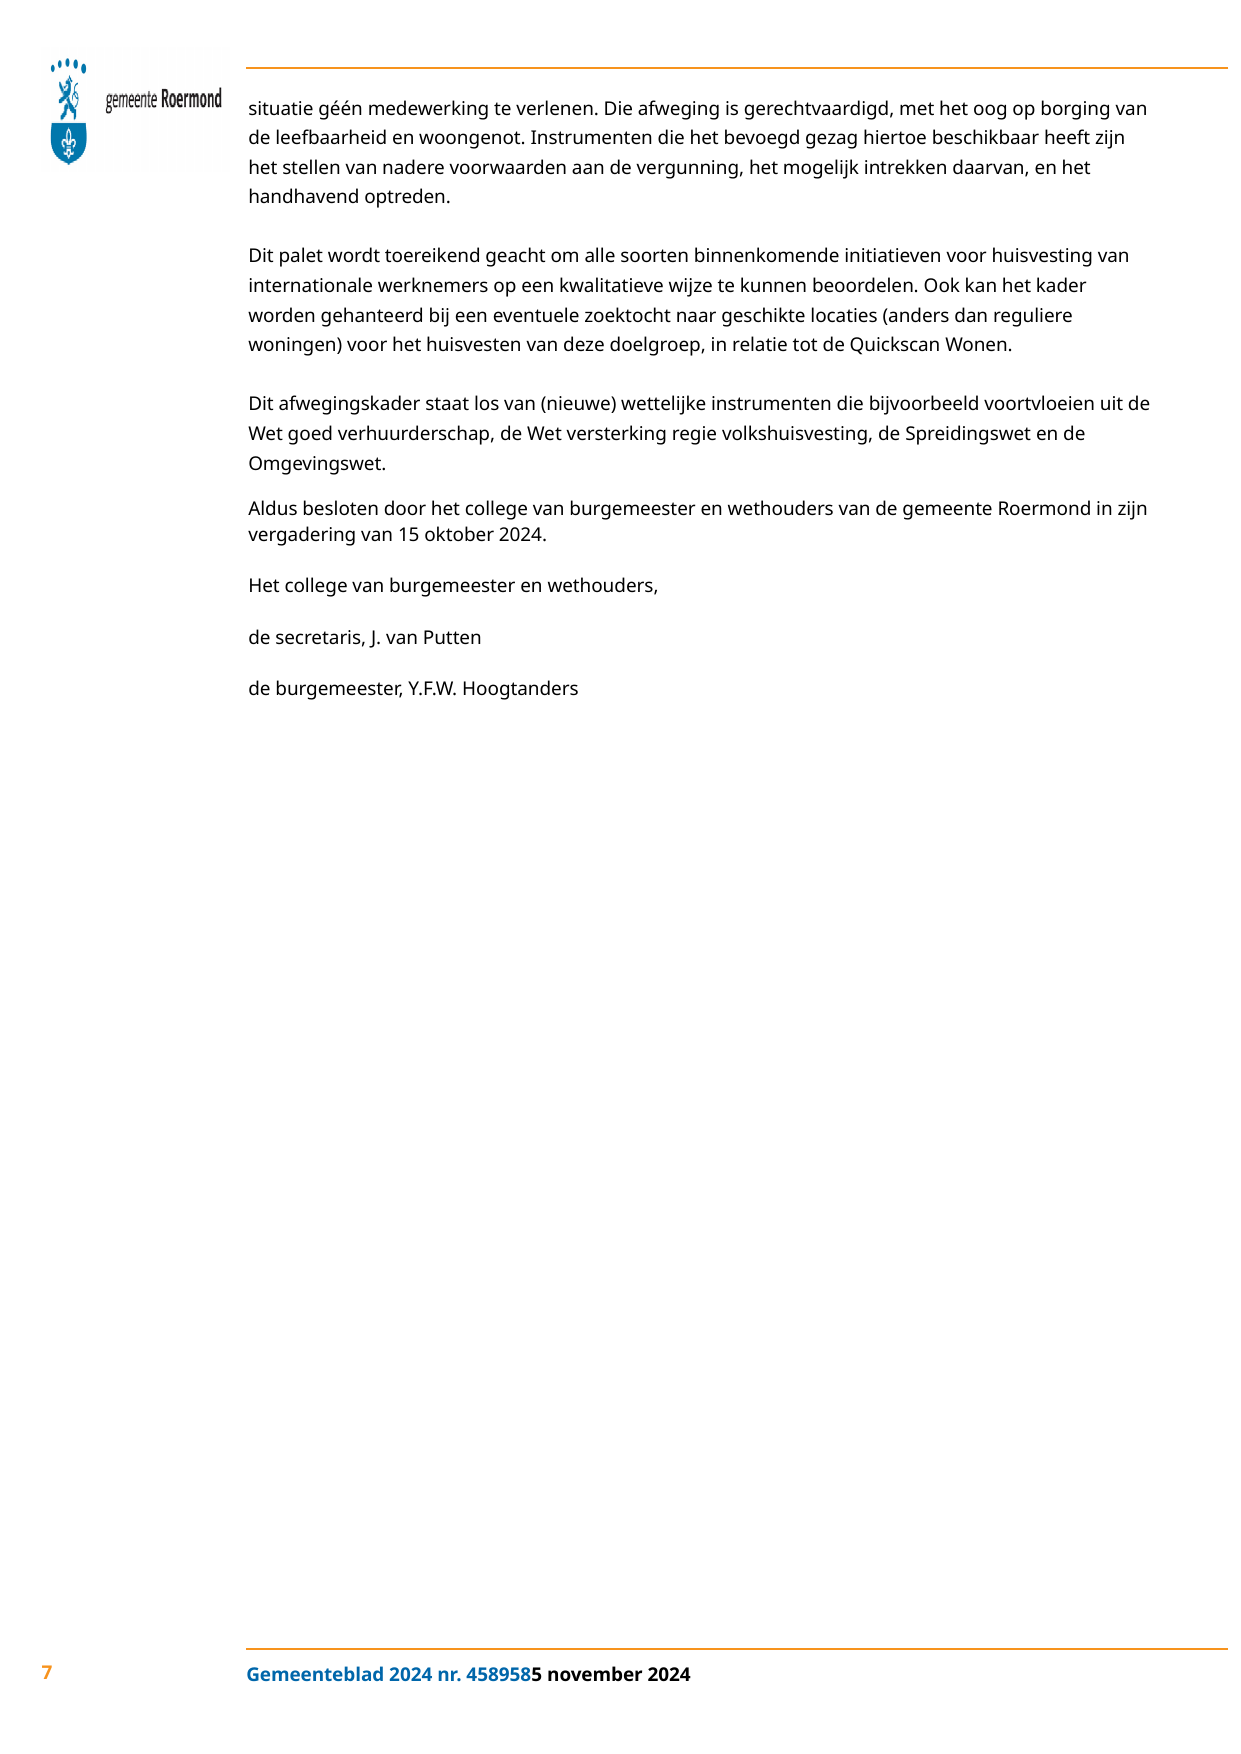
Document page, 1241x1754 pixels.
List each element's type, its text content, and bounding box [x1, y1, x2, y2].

text Aldus besloten door het college van burgemeester en wethouders van de gemeente Roermond in zijn vergadering van 15 oktober 2024. [248, 495, 1152, 547]
text de burgemeester, Y.F.W. Hoogtanders [248, 676, 1152, 701]
text de secretaris, J. van Putten [248, 624, 1152, 650]
picture [41, 47, 231, 172]
text Dit palet wordt toereikend geacht om alle soorten binnenkomende initiatieven voor huisvesting van internationale werknemers op een kwalitatieve wijze te kunnen beoordelen. Ook kan het kader worden gehanteerd bij een eventuele zoektocht naar geschikte locaties (anders dan reguliere woningen) voor het huisvesten van deze doelgroep, in relatie tot de Quickscan Wonen. [248, 243, 1152, 357]
text Het college van burgemeester en wethouders, [248, 573, 1152, 598]
text Dit afwegingskader staat los van (nieuwe) wettelijke instrumenten die bijvoorbeeld voortvloeien uit de Wet goed verhuurderschap, de Wet versterking regie volkshuisvesting, de Spreidingswet en de Omgevingswet. [248, 391, 1152, 476]
text situatie géén medewerking te verlenen. Die afweging is gerechtvaardigd, met het oog op borging van de leefbaarheid en woongenot. Instrumenten die het bevoegd gezag hiertoe beschikbaar heeft zijn het stellen van nadere voorwaarden aan de vergunning, het mogelijk intrekken daarvan, en het handhavend optreden. [248, 95, 1152, 209]
